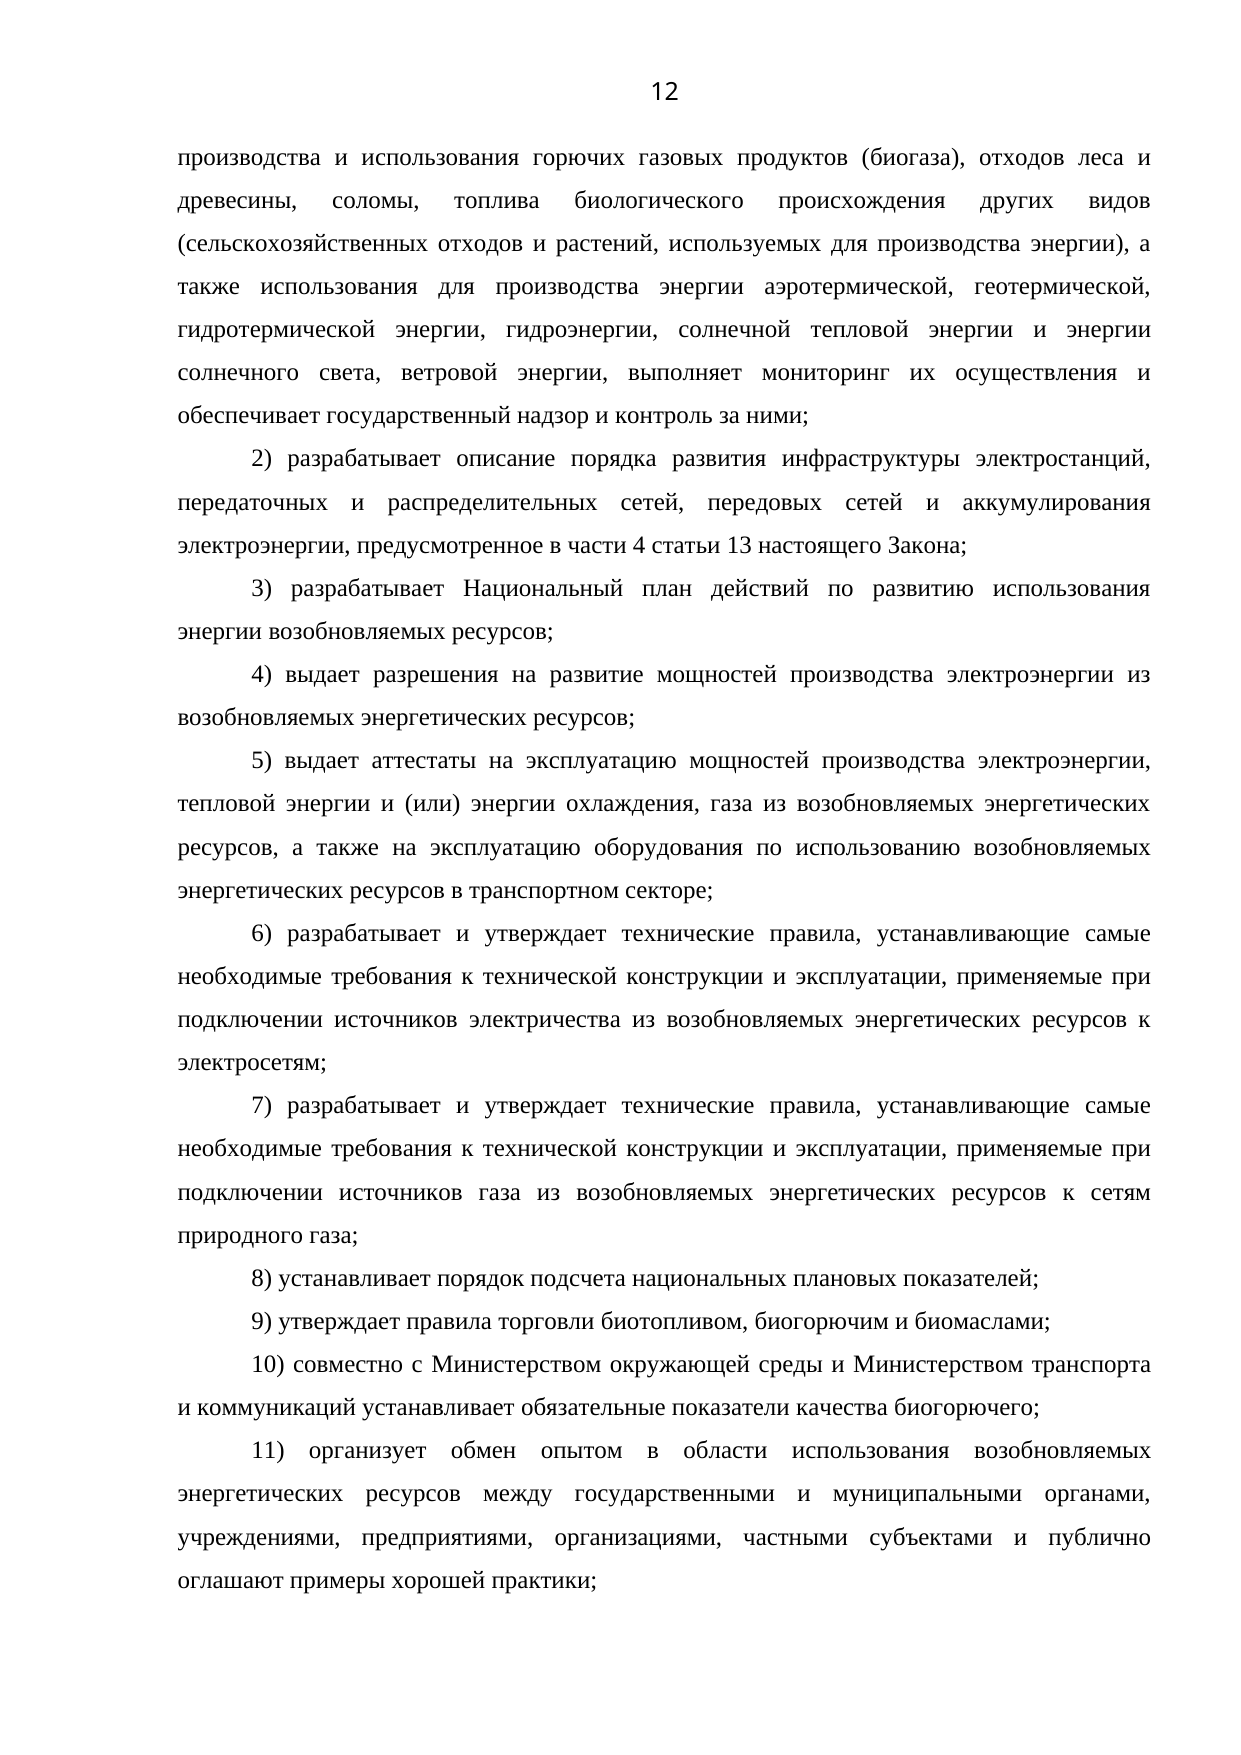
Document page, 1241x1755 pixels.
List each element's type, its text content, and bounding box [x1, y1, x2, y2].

text 3) разрабатывает Национальный план действий по развитию использования энергии возобновляемых ресурсов; [177, 573, 1152, 645]
text 9) утверждает правила торговли биотопливом, биогорючим и биомаслами; [177, 1306, 1152, 1335]
text 8) устанавливает порядок подсчета национальных плановых показателей; [177, 1263, 1152, 1292]
text производства и использования горючих газовых продуктов (биогаза), отходов леса и древесины, соломы, топлива биологического происхождения других видов (сельскохозяйственных отходов и растений, используемых для производства энергии), а также использования для производства энергии аэротермической, геотермической, гидротермической энергии, гидроэнергии, солнечной тепловой энергии и энергии солнечного света, ветровой энергии, выполняет мониторинг их осуществления и обеспечивает государственный надзор и контроль за ними; [177, 142, 1152, 429]
text 2) разрабатывает описание порядка развития инфраструктуры электростанций, передаточных и распределительных сетей, передовых сетей и аккумулирования электроэнергии, предусмотренное в части 4 статьи 13 настоящего Закона; [177, 443, 1152, 558]
text 11) организует обмен опытом в области использования возобновляемых энергетических ресурсов между государственными и муниципальными органами, учреждениями, предприятиями, организациями, частными субъектами и публично оглашают примеры хорошей практики; [177, 1435, 1152, 1593]
text 5) выдает аттестаты на эксплуатацию мощностей производства электроэнергии, тепловой энергии и (или) энергии охлаждения, газа из возобновляемых энергетических ресурсов, а также на эксплуатацию оборудования по использованию возобновляемых энергетических ресурсов в транспортном секторе; [177, 745, 1152, 903]
text 6) разрабатывает и утверждает технические правила, устанавливающие самые необходимые требования к технической конструкции и эксплуатации, применяемые при подключении источников электричества из возобновляемых энергетических ресурсов к электросетям; [177, 918, 1152, 1076]
text 10) совместно с Министерством окружающей среды и Министерством транспорта и коммуникаций устанавливает обязательные показатели качества биогорючего; [177, 1349, 1152, 1421]
text 7) разрабатывает и утверждает технические правила, устанавливающие самые необходимые требования к технической конструкции и эксплуатации, применяемые при подключении источников газа из возобновляемых энергетических ресурсов к сетям природного газа; [177, 1090, 1152, 1248]
text 4) выдает разрешения на развитие мощностей производства электроэнергии из возобновляемых энергетических ресурсов; [177, 659, 1152, 731]
